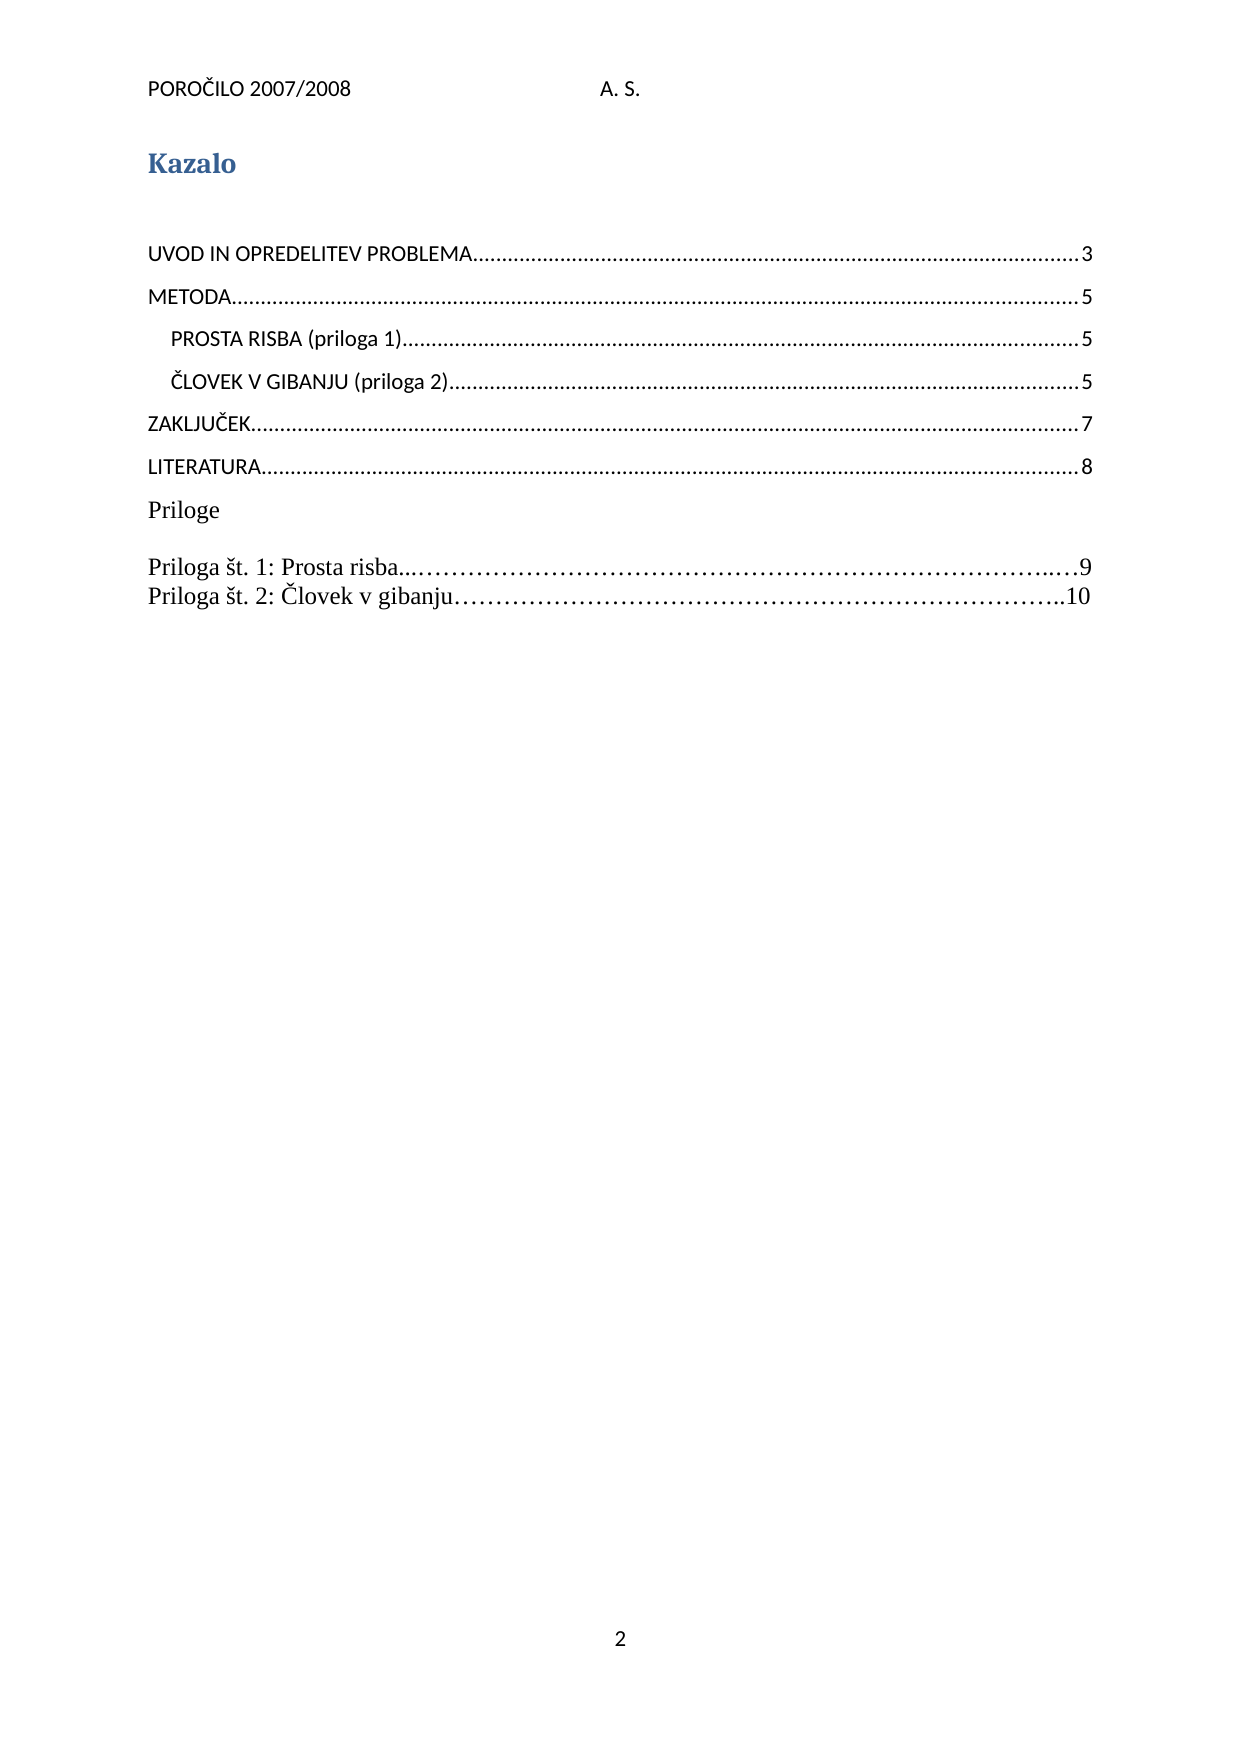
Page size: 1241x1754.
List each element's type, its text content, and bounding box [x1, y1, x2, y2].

text Priloge [148, 495, 1093, 523]
text ZAKLJUČEK 7 [148, 409, 1093, 438]
subtitle Kazalo [148, 148, 1093, 181]
text Priloga št. 1: Prosta risba...…………………………………………………………………..…9 [148, 552, 1093, 581]
text UVOD IN OPREDELITEV PROBLEMA 3 [148, 239, 1093, 267]
text ČLOVEK V GIBANJU (priloga 2) 5 [171, 367, 1093, 395]
text LITERATURA 8 [148, 452, 1093, 480]
text METODA 5 [148, 282, 1093, 310]
text Priloga št. 2: Človek v gibanju………………………………………………………………..10 [148, 581, 1093, 610]
text PROSTA RISBA (priloga 1) 5 [171, 324, 1093, 352]
